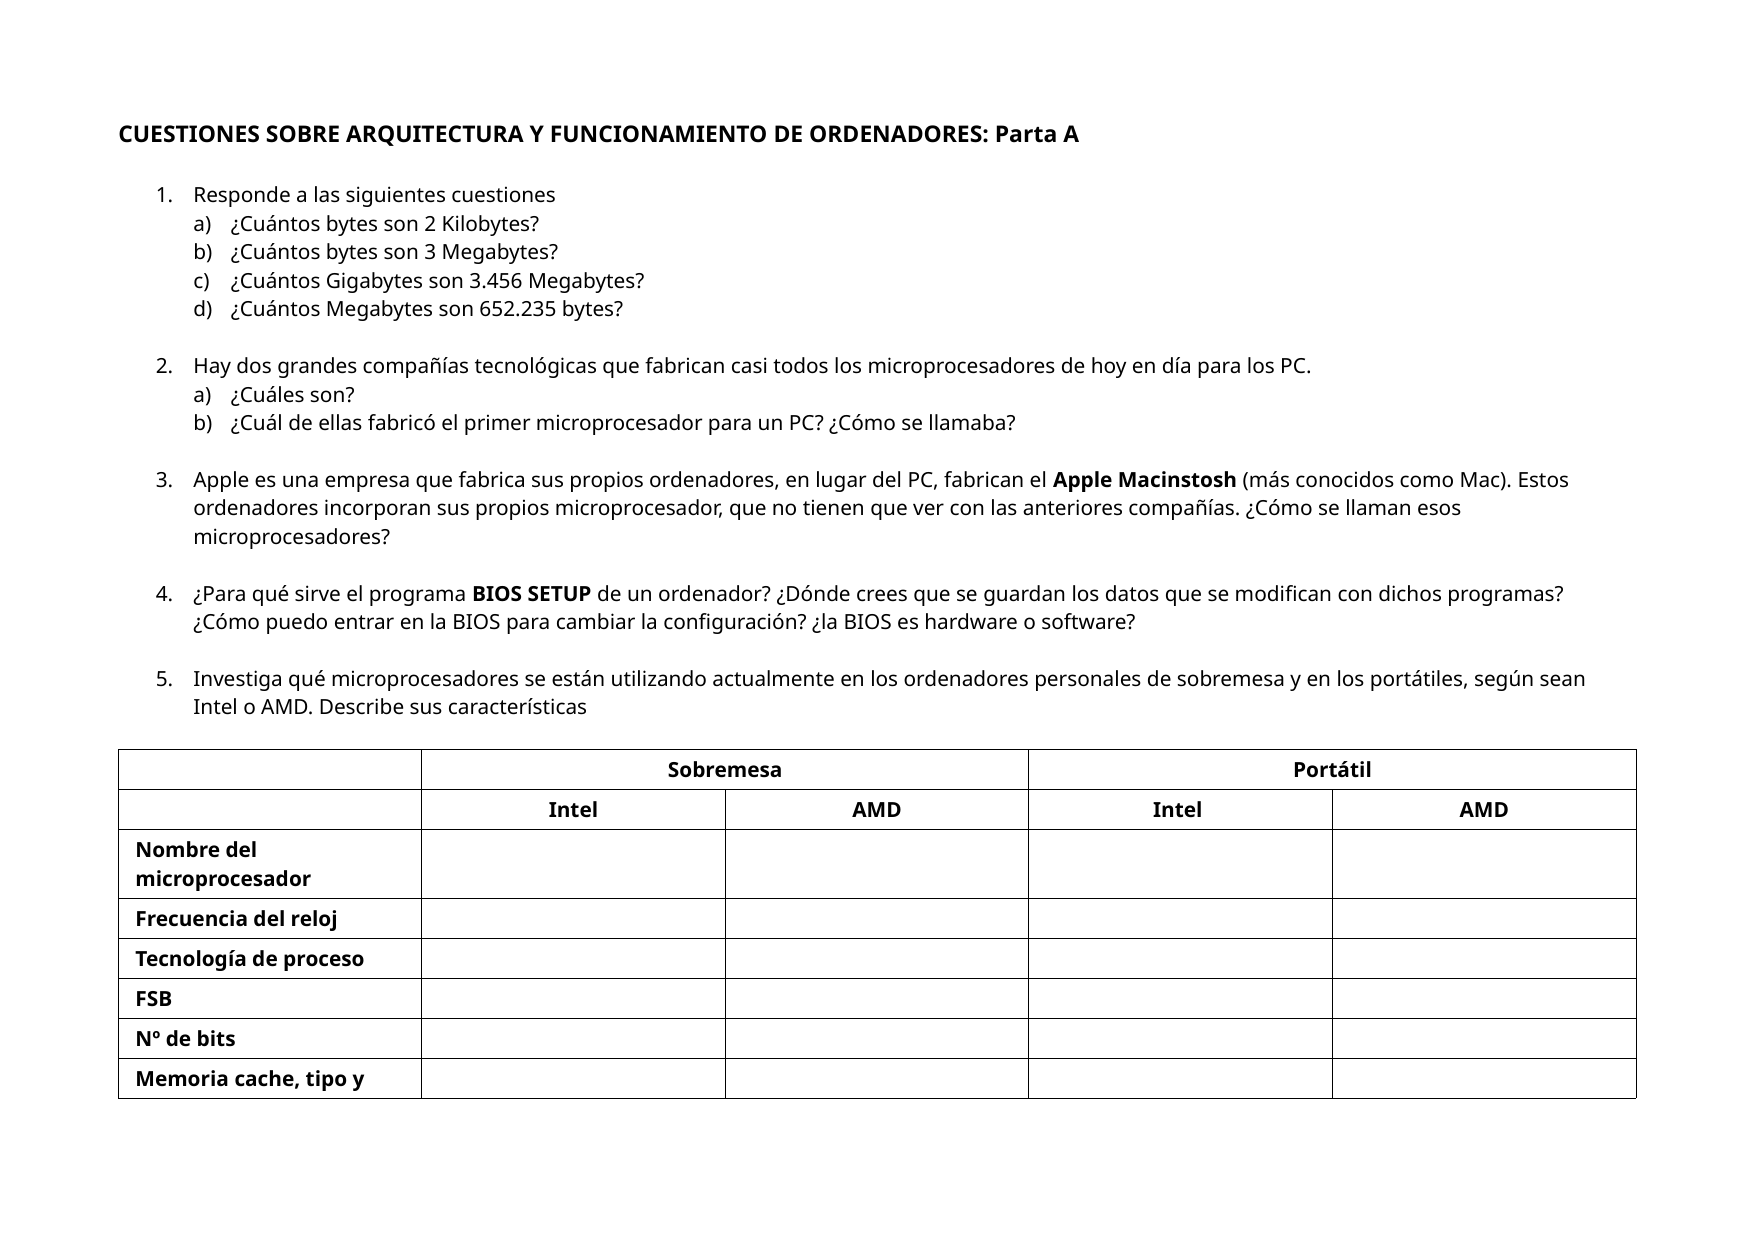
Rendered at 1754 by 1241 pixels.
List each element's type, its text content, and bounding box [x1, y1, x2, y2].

table_cell AMD [1333, 790, 1636, 829]
table_header Sobremesa [422, 750, 1028, 789]
list Investiga qué microprocesadores se están utilizando actualmente en los ordenadores personales de sobremesa y en los portátiles, según sean Intel o AMD. Describe sus características [156, 664, 1636, 721]
table_cell [726, 830, 1028, 898]
table_cell [1029, 830, 1332, 898]
table_cell [1333, 830, 1636, 898]
table_cell Frecuencia del reloj [119, 899, 421, 938]
text CUESTIONES SOBRE ARQUITECTURA Y FUNCIONAMIENTO DE ORDENADORES: Parta A [118, 118, 1636, 149]
list Hay dos grandes compañías tecnológicas que fabrican casi todos los microprocesadores de hoy en día para los PC. [156, 351, 1636, 380]
table_cell [1333, 899, 1636, 938]
table_cell Nº de bits [119, 1019, 421, 1058]
table_cell Tecnología de proceso [119, 939, 421, 978]
table_cell Nombre del microprocesador [119, 830, 421, 898]
table_cell [1333, 979, 1636, 1018]
table_cell Memoria cache, tipo y [119, 1059, 421, 1098]
table_cell [726, 1059, 1028, 1098]
table_cell [422, 899, 725, 938]
table_cell [1029, 979, 1332, 1018]
list ¿Cuántos Gigabytes son 3.456 Megabytes? [193, 266, 1636, 294]
list ¿Cuál de ellas fabricó el primer microprocesador para un PC? ¿Cómo se llamaba? [193, 408, 1636, 437]
list ¿Cuántos bytes son 3 Megabytes? [193, 237, 1636, 266]
table_cell AMD [726, 790, 1028, 829]
table_cell [422, 1019, 725, 1058]
list Apple es una empresa que fabrica sus propios ordenadores, en lugar del PC, fabrican el Apple Macinstosh (más conocidos como Mac). Estos ordenadores incorporan sus propios microprocesador, que no tienen que ver con las anteriores compañías. ¿Cómo se llaman esos microprocesadores? [156, 465, 1636, 550]
list ¿Cuántos bytes son 2 Kilobytes? [193, 209, 1636, 237]
list ¿Cuáles son? [193, 380, 1636, 408]
list ¿Cuántos Megabytes son 652.235 bytes? [193, 294, 1636, 323]
table_cell [119, 790, 421, 829]
table_cell [1333, 1059, 1636, 1098]
list Responde a las siguientes cuestiones [156, 181, 1636, 209]
table_cell Intel [422, 790, 725, 829]
table_cell Intel [1029, 790, 1332, 829]
list ¿Para qué sirve el programa BIOS SETUP de un ordenador? ¿Dónde crees que se guardan los datos que se modifican con dichos programas? ¿Cómo puedo entrar en la BIOS para cambiar la configuración? ¿la BIOS es hardware o software? [156, 579, 1636, 636]
table_cell [1029, 1059, 1332, 1098]
table_header Portátil [1029, 750, 1636, 789]
table_cell [422, 979, 725, 1018]
table_cell FSB [119, 979, 421, 1018]
table_cell [1333, 939, 1636, 978]
table_cell [726, 939, 1028, 978]
table_cell [1333, 1019, 1636, 1058]
table_cell [726, 899, 1028, 938]
table_cell [1029, 1019, 1332, 1058]
table_cell [1029, 899, 1332, 938]
table_cell [422, 939, 725, 978]
table_header [119, 750, 421, 789]
table_cell [726, 979, 1028, 1018]
table_cell [422, 830, 725, 898]
table_cell [726, 1019, 1028, 1058]
table_cell [422, 1059, 725, 1098]
table_cell [1029, 939, 1332, 978]
